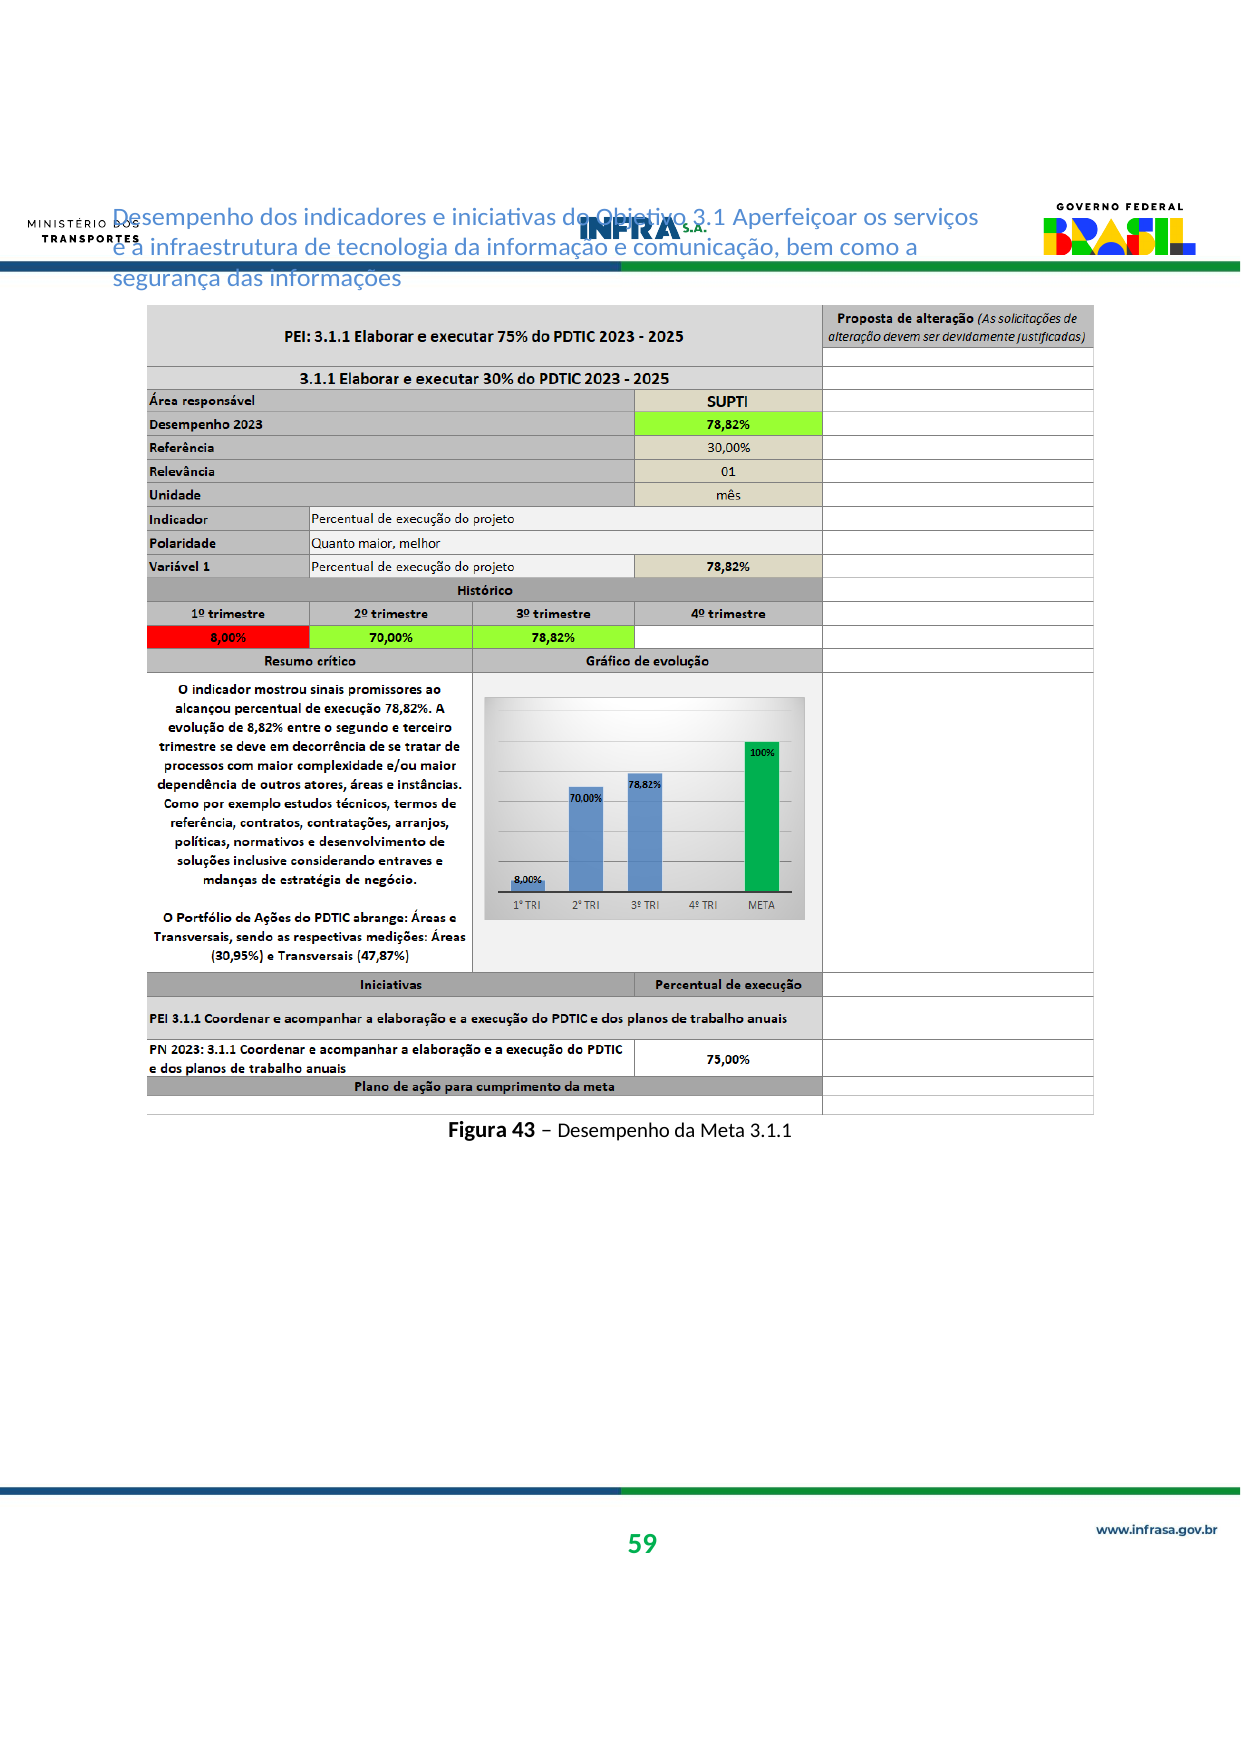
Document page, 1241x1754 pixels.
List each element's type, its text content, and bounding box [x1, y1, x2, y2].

subtitle Desempenho dos indicadores e iniciativas do Objetivo 3.1 Aperfeiçoar os serviços e a infraestrutura de tecnologia da informação e comunicação, bem como a segurança das informações [112, 201, 997, 255]
text Figura 43 – Desempenho da Meta 3.1.1 [112, 1115, 1128, 1143]
